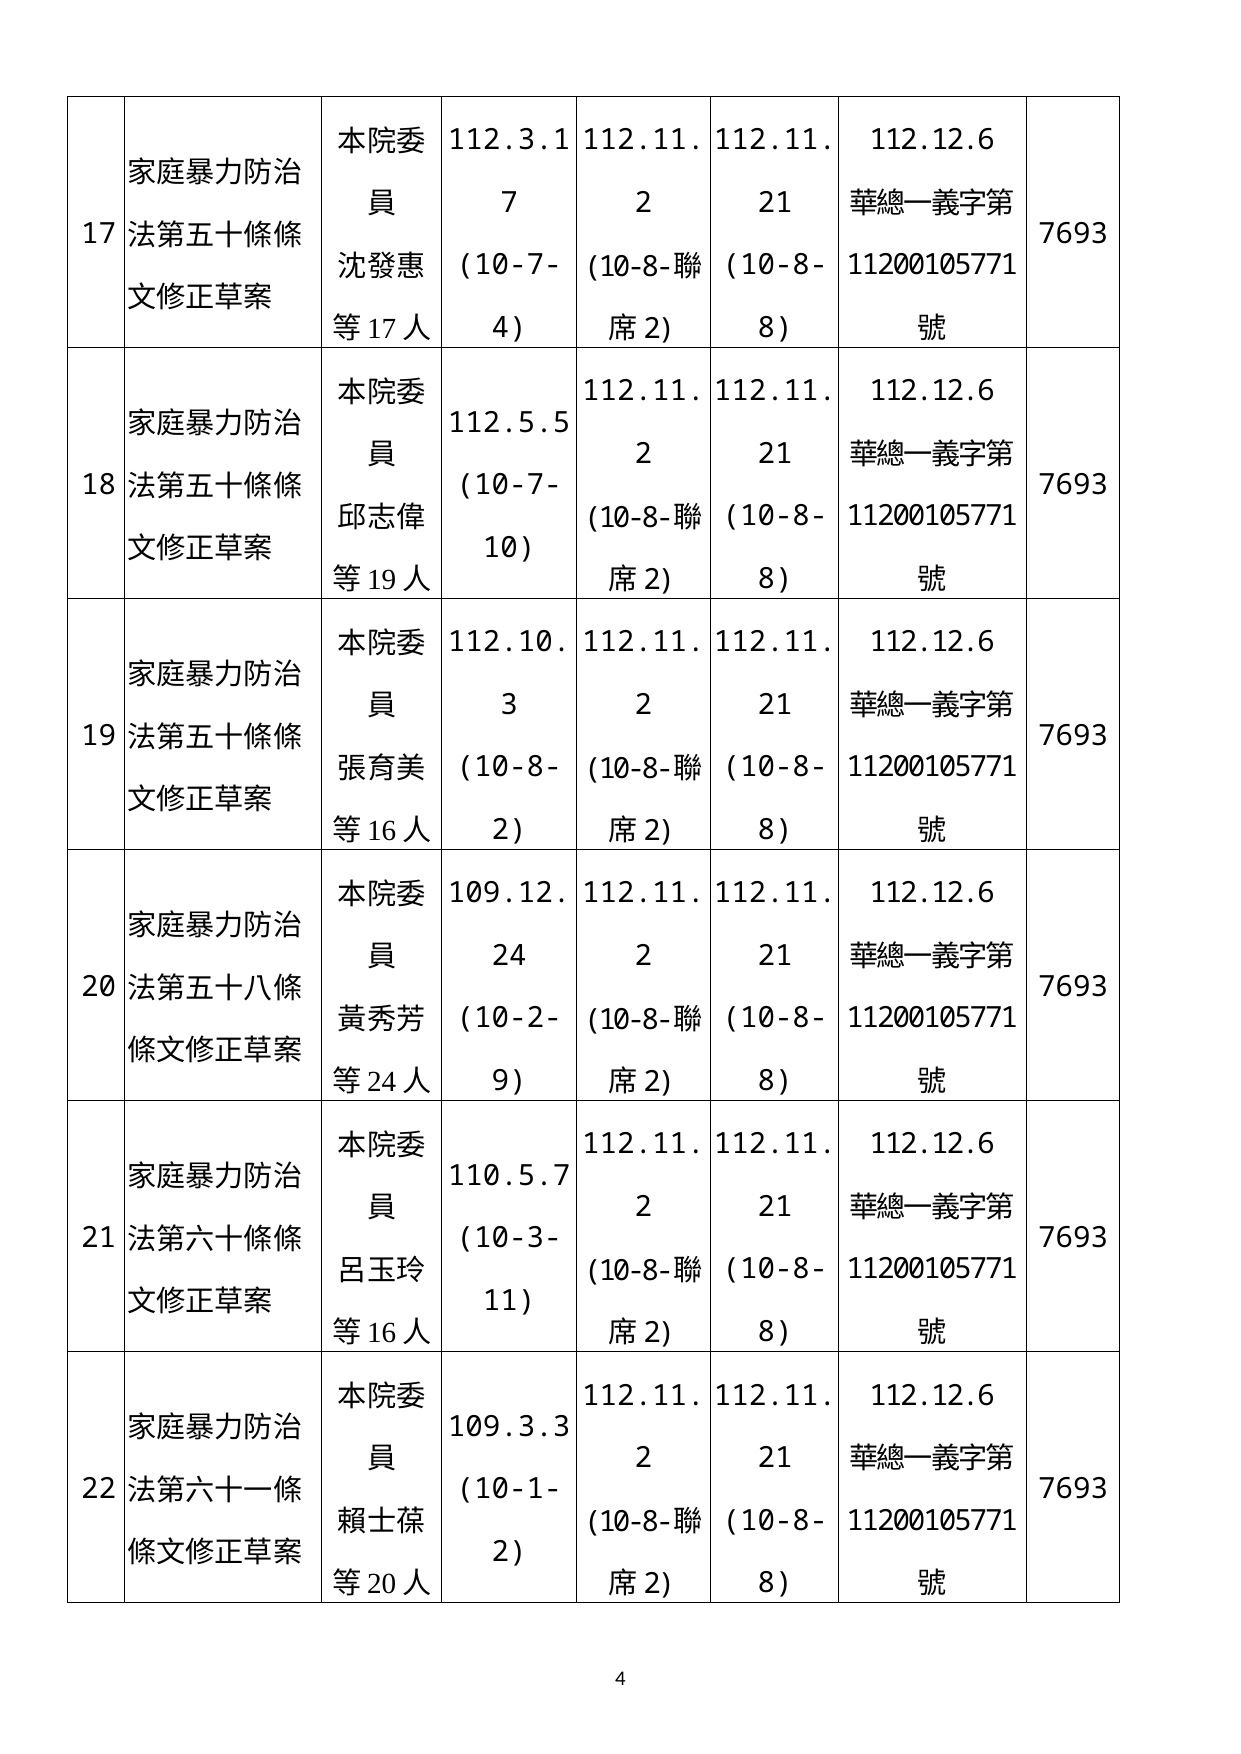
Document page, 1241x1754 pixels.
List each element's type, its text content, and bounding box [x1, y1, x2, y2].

table_cell 7693 [1027, 850, 1119, 1100]
table_cell 112.11.21 (10-8-8) [711, 1101, 838, 1351]
table_cell 112.11.2 (10-8-聯席2) [577, 348, 710, 598]
table_cell 112.11.21 (10-8-8) [711, 599, 838, 849]
table_cell 110.5.7 (10-3-11) [442, 1101, 576, 1351]
table_cell [68, 599, 124, 849]
table_cell 112.11.2 (10-8-聯席2) [577, 1352, 710, 1602]
table_cell 109.12.24 (10-2-9) [442, 850, 576, 1100]
table_cell 7693 [1027, 1101, 1119, 1351]
table_cell 112.10.3 (10-8-2) [442, 599, 576, 849]
table_cell [68, 348, 124, 598]
table_cell 7693 [1027, 599, 1119, 849]
table_cell 112.11.2 (10-8-聯席2) [577, 850, 710, 1100]
table_cell 家庭暴力防治法第六十條條文修正草案 [125, 1101, 321, 1351]
table_cell 家庭暴力防治法第五十八條條文修正草案 [125, 850, 321, 1100]
table_cell 112.11.21 (10-8-8) [711, 348, 838, 598]
table_cell 家庭暴力防治法第五十條條文修正草案 [125, 348, 321, 598]
table_cell [68, 850, 124, 1100]
table_cell 112.11.2 (10-8-聯席2) [577, 1101, 710, 1351]
table_cell 112.11.21 (10-8-8) [711, 1352, 838, 1602]
table_cell 本院委員 呂玉玲等16人 [322, 1101, 441, 1351]
table_cell 112.12.6 華總一義字第 11200105771號 [839, 850, 1026, 1100]
table_cell 家庭暴力防治法第五十條條文修正草案 [125, 97, 321, 347]
table_cell 112.11.2 (10-8-聯席2) [577, 97, 710, 347]
table_cell 家庭暴力防治法第五十條條文修正草案 [125, 599, 321, 849]
table_cell 112.12.6 華總一義字第 11200105771號 [839, 599, 1026, 849]
table_cell 112.5.5 (10-7-10) [442, 348, 576, 598]
table_cell [68, 97, 124, 347]
table_cell 112.11.21 (10-8-8) [711, 97, 838, 347]
table_cell 本院委員 邱志偉等19人 [322, 348, 441, 598]
table_cell 112.12.6 華總一義字第 11200105771號 [839, 348, 1026, 598]
table_cell 109.3.3 (10-1-2) [442, 1352, 576, 1602]
table_cell 112.11.2 (10-8-聯席2) [577, 599, 710, 849]
table_cell 112.12.6 華總一義字第 11200105771號 [839, 1101, 1026, 1351]
table_cell [68, 1352, 124, 1602]
table_cell 本院委員 沈發惠等17人 [322, 97, 441, 347]
table_cell 本院委員 張育美等16人 [322, 599, 441, 849]
table_cell [68, 1101, 124, 1351]
table_cell 7693 [1027, 97, 1119, 347]
table_cell 家庭暴力防治法第六十一條條文修正草案 [125, 1352, 321, 1602]
table_cell 7693 [1027, 1352, 1119, 1602]
table_cell 112.12.6 華總一義字第 11200105771號 [839, 97, 1026, 347]
table_cell 7693 [1027, 348, 1119, 598]
table_cell 本院委員 黃秀芳等24人 [322, 850, 441, 1100]
table_cell 112.3.17 (10-7-4) [442, 97, 576, 347]
table_cell 112.11.21 (10-8-8) [711, 850, 838, 1100]
table_cell 112.12.6 華總一義字第 11200105771號 [839, 1352, 1026, 1602]
table_cell 本院委員 賴士葆等20人 [322, 1352, 441, 1602]
